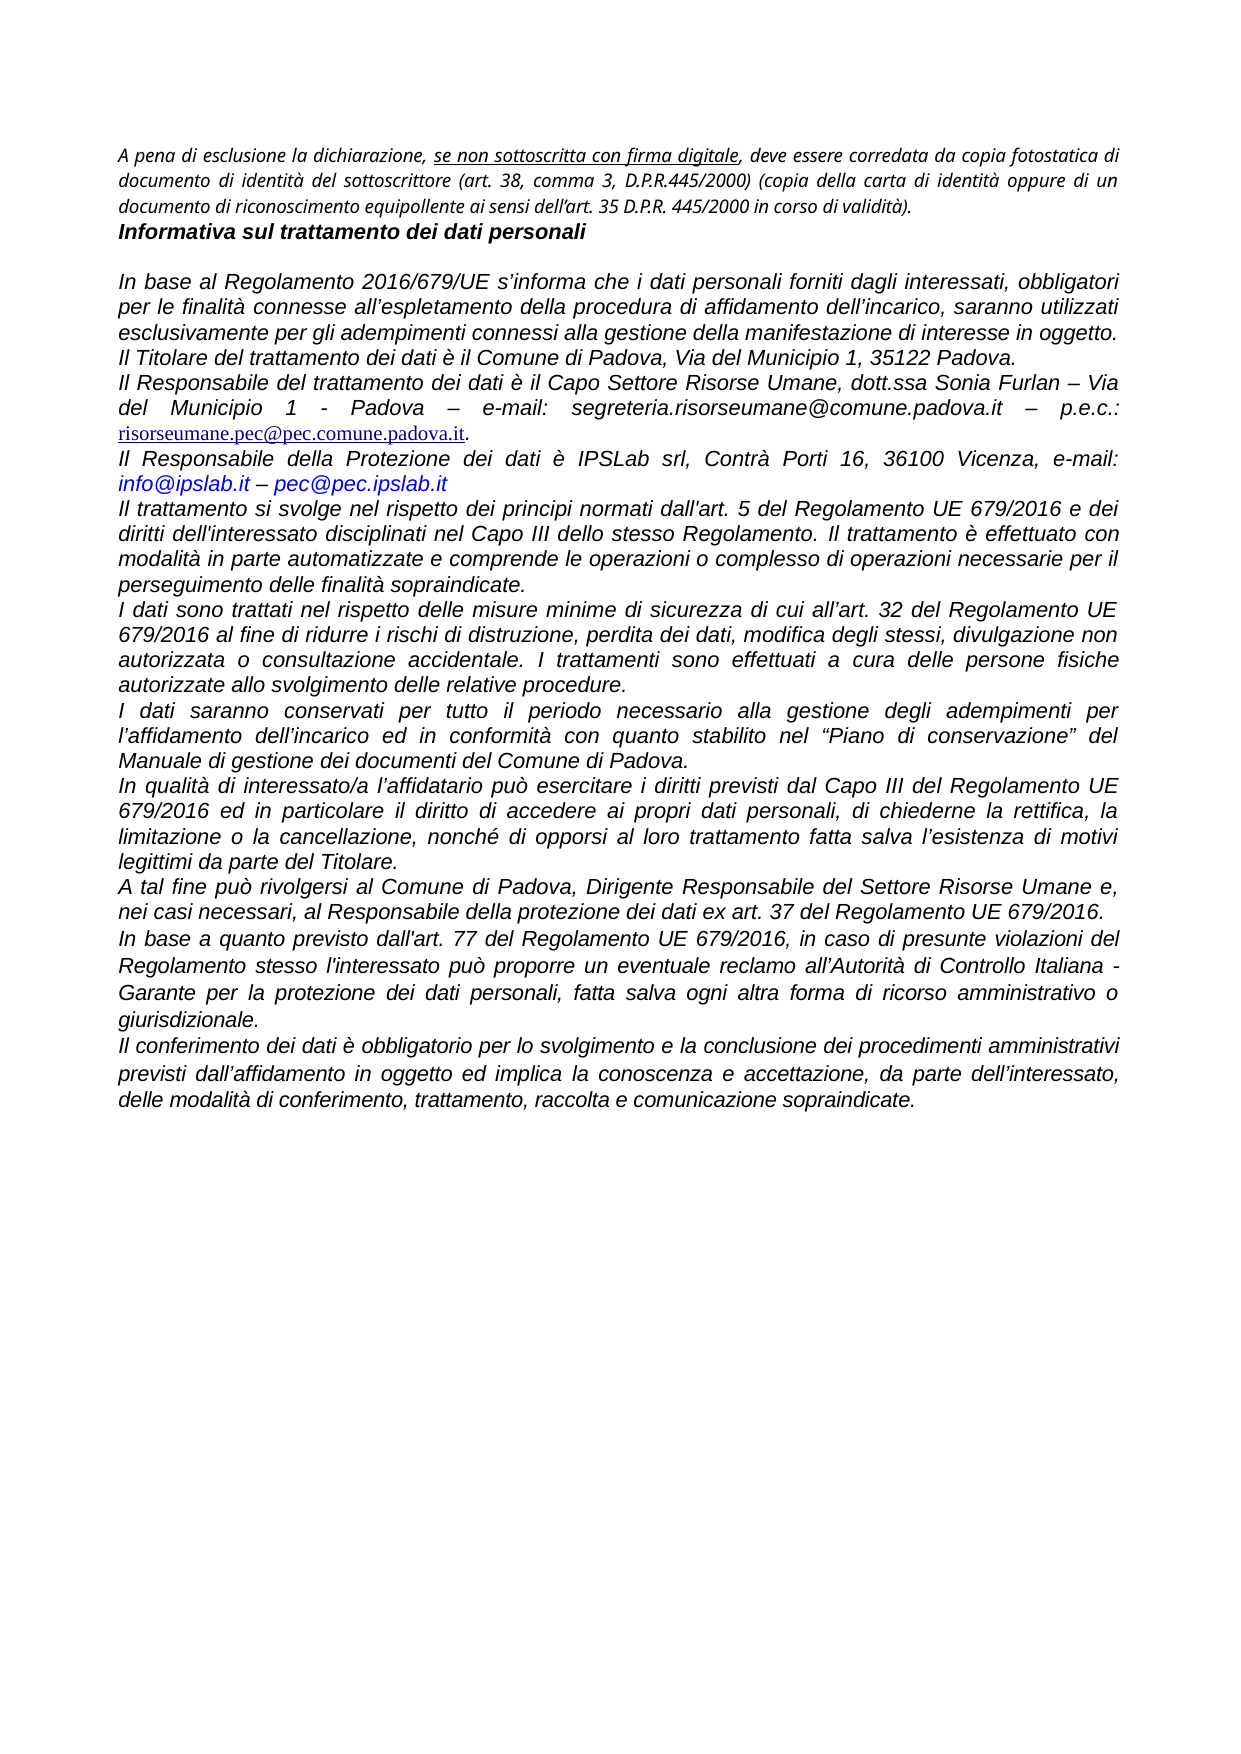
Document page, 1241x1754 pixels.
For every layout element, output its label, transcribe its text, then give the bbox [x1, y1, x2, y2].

text In base al Regolamento 2016/679/UE s’informa che i dati personali forniti dagli interessati, obbligatori per le finalità connesse all’espletamento della procedura di affidamento dell’incarico, saranno utilizzati esclusivamente per gli adempimenti connessi alla gestione della manifestazione di interesse in oggetto. [118, 269, 1122, 345]
text In qualità di interessato/a l’affidatario può esercitare i diritti previsti dal Capo III del Regolamento UE 679/2016 ed in particolare il diritto di accedere ai propri dati personali, di chiederne la rettifica, la limitazione o la cancellazione, nonché di opporsi al loro trattamento fatta salva l’esistenza di motivi legittimi da parte del Titolare. [118, 773, 1122, 874]
text I dati sono trattati nel rispetto delle misure minime di sicurezza di cui all’art. 32 del Regolamento UE 679/2016 al fine di ridurre i rischi di distruzione, perdita dei dati, modifica degli stessi, divulgazione non autorizzata o consultazione accidentale. I trattamenti sono effettuati a cura delle persone fisiche autorizzate allo svolgimento delle relative procedure. [118, 597, 1122, 698]
text Il Responsabile del trattamento dei dati è il Capo Settore Risorse Umane, dott.ssa Sonia Furlan – Via del Municipio 1 - Padova – e-mail: segreteria.risorseumane@comune.padova.it – p.e.c.: risorseumane.pec@pec.comune.padova.it. [118, 370, 1122, 446]
text A pena di esclusione la dichiarazione, se non sottoscritta con firma digitale, deve essere corredata da copia fotostatica di documento di identità del sottoscrittore (art. 38, comma 3, D.P.R.445/2000) (copia della carta di identità oppure di un documento di riconoscimento equipollente ai sensi dell’art. 35 D.P.R. 445/2000 in corso di validità). [118, 142, 1122, 219]
text Il conferimento dei dati è obbligatorio per lo svolgimento e la conclusione dei procedimenti amministrativi previsti dall’affidamento in oggetto ed implica la conoscenza e accettazione, da parte dell’interessato, delle modalità di conferimento, trattamento, raccolta e comunicazione sopraindicate. [118, 1032, 1122, 1113]
text A tal fine può rivolgersi al Comune di Padova, Dirigente Responsabile del Settore Risorse Umane e, nei casi necessari, al Responsabile della protezione dei dati ex art. 37 del Regolamento UE 679/2016. [118, 874, 1122, 924]
text Il Responsabile della Protezione dei dati è IPSLab srl, Contrà Porti 16, 36100 Vicenza, e-mail: info@ipslab.it – pec@pec.ipslab.it [118, 446, 1122, 496]
text In base a quanto previsto dall'art. 77 del Regolamento UE 679/2016, in caso di presunte violazioni del Regolamento stesso l'interessato può proporre un eventuale reclamo all’Autorità di Controllo Italiana - Garante per la protezione dei dati personali, fatta salva ogni altra forma di ricorso amministrativo o giurisdizionale. [118, 924, 1122, 1032]
text I dati saranno conservati per tutto il periodo necessario alla gestione degli adempimenti per l’affidamento dell’incarico ed in conformità con quanto stabilito nel “Piano di conservazione” del Manuale di gestione dei documenti del Comune di Padova. [118, 698, 1122, 773]
text Il trattamento si svolge nel rispetto dei principi normati dall'art. 5 del Regolamento UE 679/2016 e dei diritti dell'interessato disciplinati nel Capo III dello stesso Regolamento. Il trattamento è effettuato con modalità in parte automatizzate e comprende le operazioni o complesso di operazioni necessarie per il perseguimento delle finalità sopraindicate. [118, 496, 1122, 597]
text Informativa sul trattamento dei dati personali [118, 219, 1122, 244]
text Il Titolare del trattamento dei dati è il Comune di Padova, Via del Municipio 1, 35122 Padova. [118, 345, 1122, 370]
